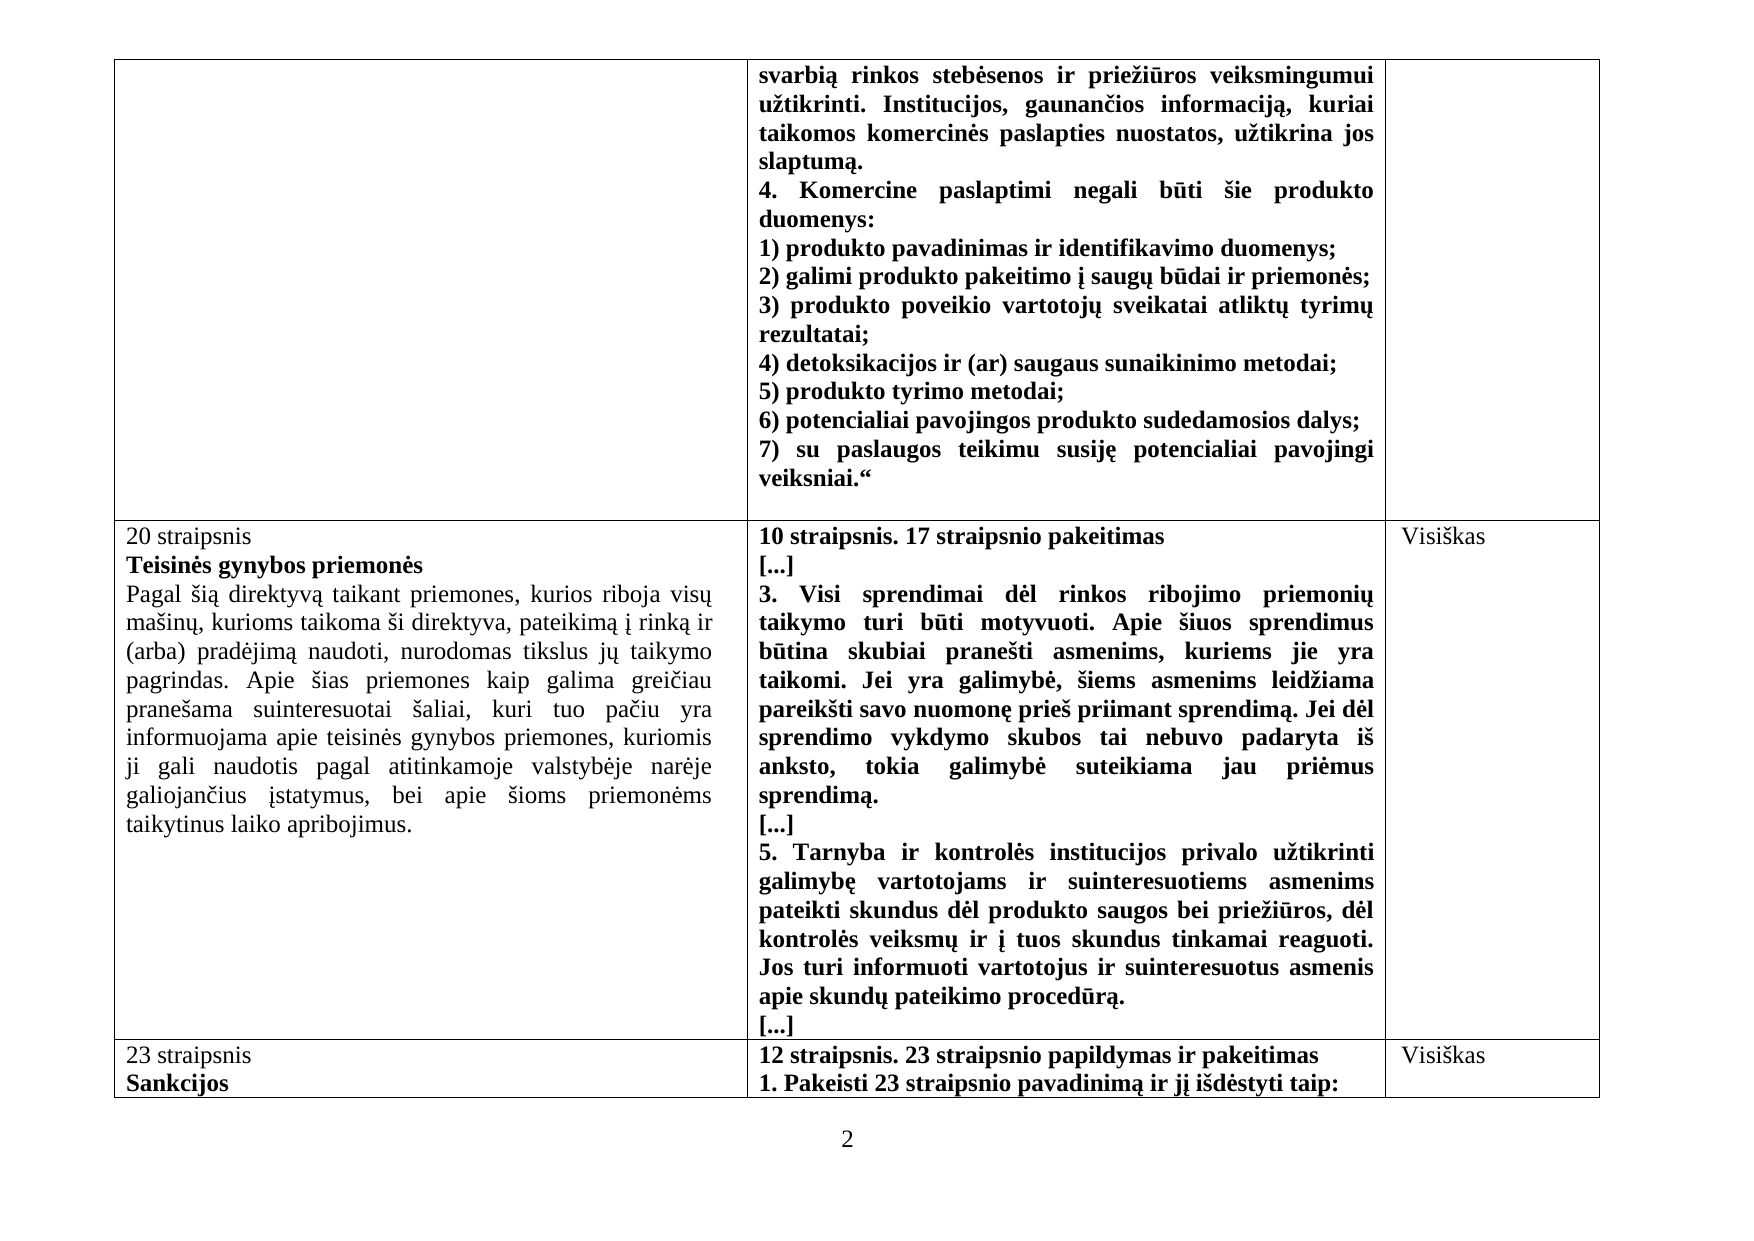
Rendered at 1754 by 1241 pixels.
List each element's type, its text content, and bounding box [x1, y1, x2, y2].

table_cell svarbią rinkos stebėsenos ir priežiūros veiksmingumui užtikrinti. Institucijos, gaunančios informaciją, kuriai taikomos komercinės paslapties nuostatos, užtikrina jos slaptumą. 4. Komercine paslaptimi negali būti šie produkto duomenys: 1) produkto pavadinimas ir identifikavimo duomenys; 2) galimi produkto pakeitimo į saugų būdai ir priemonės; 3) produkto poveikio vartotojų sveikatai atliktų tyrimų rezultatai; 4) detoksikacijos ir (ar) saugaus sunaikinimo metodai; 5) produkto tyrimo metodai; 6) potencialiai pavojingos produkto sudedamosios dalys; 7) su paslaugos teikimu susiję potencialiai pavojingi veiksniai.“ [748, 60, 1385, 520]
table_cell 10 straipsnis. 17 straipsnio pakeitimas [...] 3. Visi sprendimai dėl rinkos ribojimo priemonių taikymo turi būti motyvuoti. Apie šiuos sprendimus būtina skubiai pranešti asmenims, kuriems jie yra taikomi. Jei yra galimybė, šiems asmenims leidžiama pareikšti savo nuomonę prieš priimant sprendimą. Jei dėl sprendimo vykdymo skubos tai nebuvo padaryta iš anksto, tokia galimybė suteikiama jau priėmus sprendimą. [...] 5. Tarnyba ir kontrolės institucijos privalo užtikrinti galimybę vartotojams ir suinteresuotiems asmenims pateikti skundus dėl produkto saugos bei priežiūros, dėl kontrolės veiksmų ir į tuos skundus tinkamai reaguoti. Jos turi informuoti vartotojus ir suinteresuotus asmenis apie skundų pateikimo procedūrą. [...] [748, 521, 1385, 1039]
table_cell Visiškas [1386, 1040, 1599, 1097]
table_cell 23 straipsnis Sankcijos [115, 1040, 747, 1097]
table_cell 12 straipsnis. 23 straipsnio papildymas ir pakeitimas 1. Pakeisti 23 straipsnio pavadinimą ir jį išdėstyti taip: [748, 1040, 1385, 1097]
table_cell [115, 60, 747, 520]
table_cell 20 straipsnis Teisinės gynybos priemonės Pagal šią direktyvą taikant priemones, kurios riboja visų mašinų, kurioms taikoma ši direktyva, pateikimą į rinką ir (arba) pradėjimą naudoti, nurodomas tikslus jų taikymo pagrindas. Apie šias priemones kaip galima greičiau pranešama suinteresuotai šaliai, kuri tuo pačiu yra informuojama apie teisinės gynybos priemones, kuriomis ji gali naudotis pagal atitinkamoje valstybėje narėje galiojančius įstatymus, bei apie šioms priemonėms taikytinus laiko apribojimus. [115, 521, 747, 1039]
table_cell Visiškas [1386, 521, 1599, 1039]
table_cell [1386, 60, 1599, 520]
